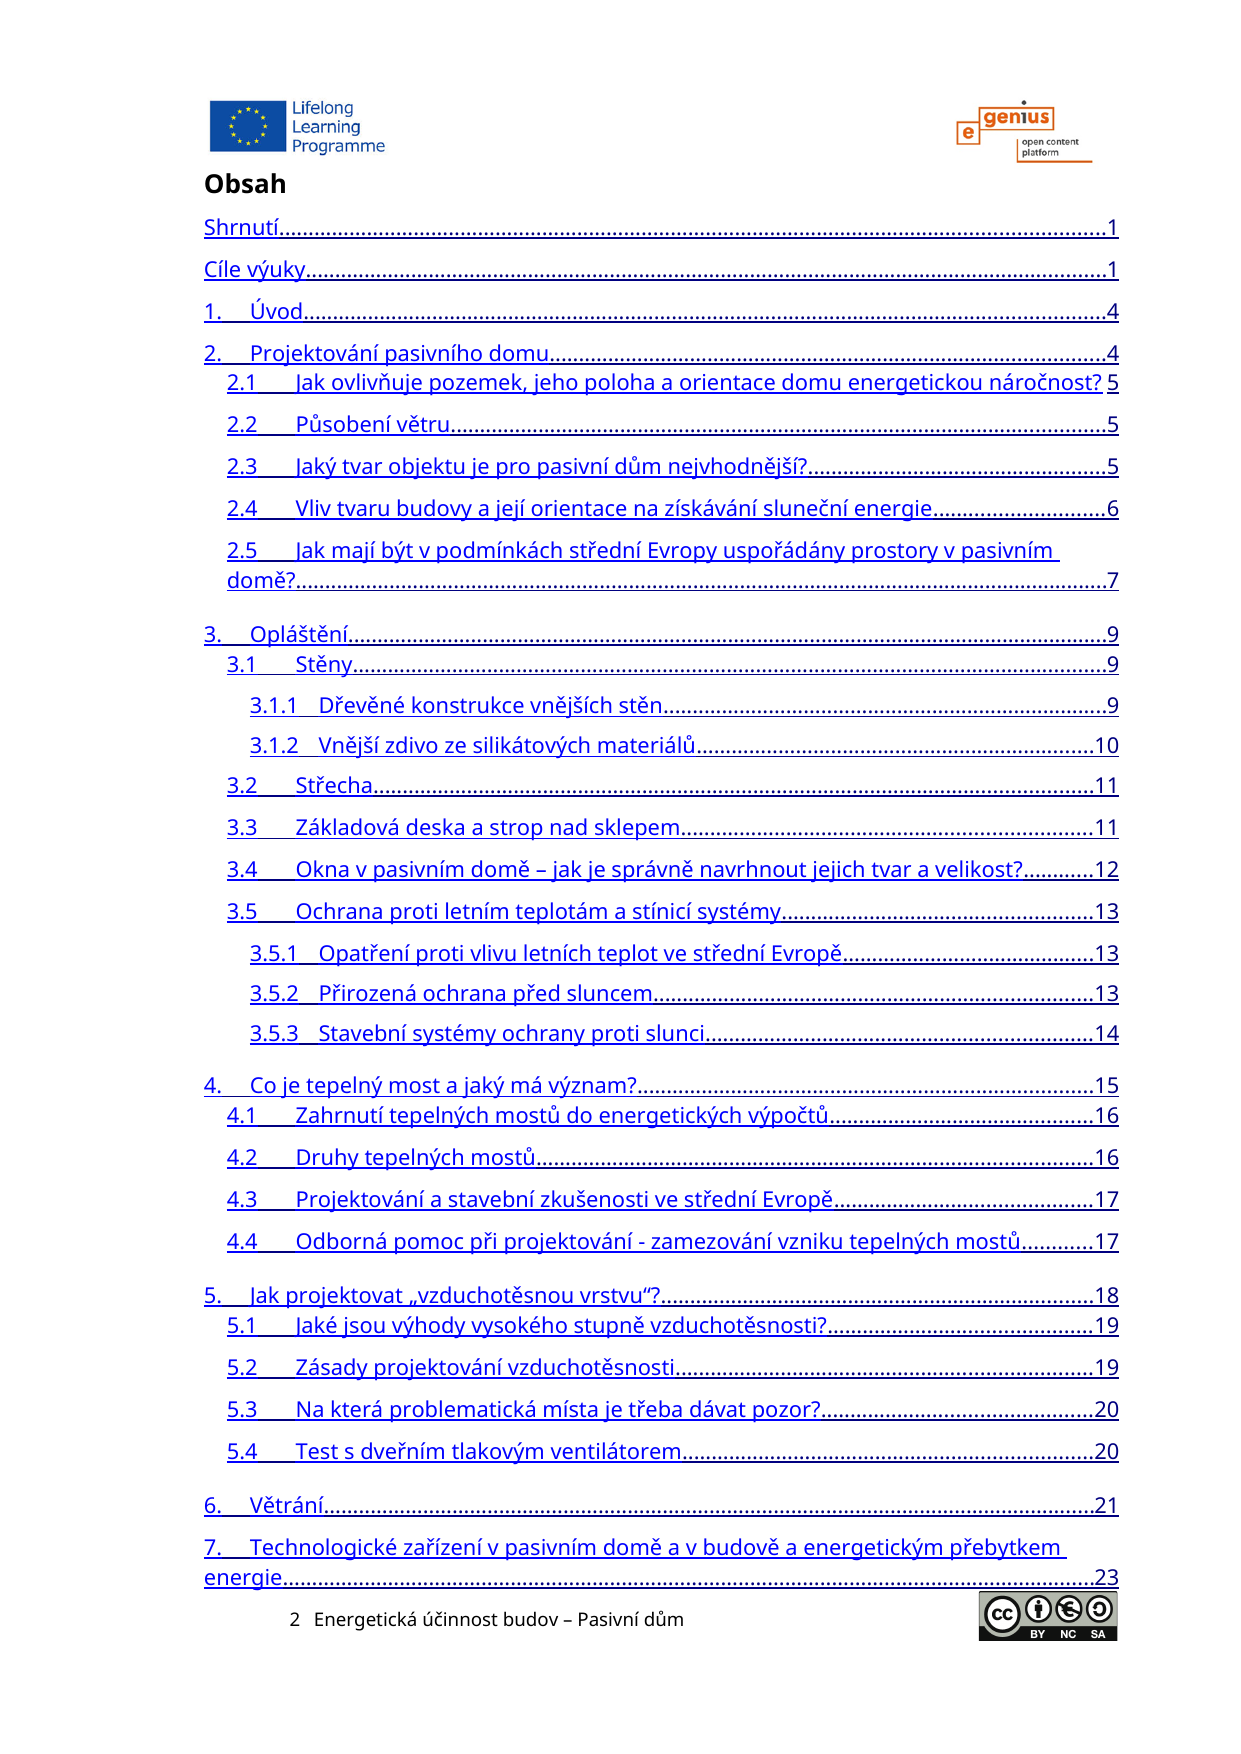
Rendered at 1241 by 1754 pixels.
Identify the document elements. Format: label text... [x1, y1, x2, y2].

text 3.1.1 Dřevěné konstrukce vnějších stěn 9 [249, 690, 1119, 716]
text 3.5.1 Opatření proti vlivu letních teplot ve střední Evropě 13 [249, 938, 1119, 963]
text 2.2 Působení větru 5 [227, 409, 1119, 434]
text 3.3 Základová deska a strop nad sklepem 11 [227, 812, 1119, 838]
text 5. Jak projektovat „vzduchotěsnou vrstvu“? 18 [204, 1280, 1119, 1305]
text 3.5 Ochrana proti letním teplotám a stínicí systémy 13 [227, 896, 1119, 921]
text 5.2 Zásady projektování vzduchotěsnosti 19 [227, 1352, 1119, 1377]
text 3. Opláštění 9 [204, 619, 1119, 644]
text 1. Úvod 4 [204, 296, 1119, 321]
text 7. Technologické zařízení v pasivním domě a v budově a energetickým přebytkem energie 23 [204, 1532, 1119, 1587]
text 4.1 Zahrnutí tepelných mostů do energetických výpočtů 16 [227, 1100, 1119, 1125]
text Cíle výuky 1 [204, 254, 1119, 279]
text [249, 964, 1119, 968]
text 3.5.3 Stavební systémy ochrany proti slunci 14 [249, 1018, 1119, 1043]
text 3.5.2 Přirozená ochrana před sluncem 13 [249, 978, 1119, 1003]
text 3.1.2 Vnější zdivo ze silikátových materiálů 10 [249, 730, 1119, 756]
text 2.5 Jak mají být v podmínkách střední Evropy uspořádány prostory v pasivním domě? 7 [227, 535, 1119, 590]
text 4.4 Odborná pomoc při projektování - zamezování vzniku tepelných mostů 17 [227, 1226, 1119, 1251]
text 3.1 Stěny 9 [227, 648, 1119, 674]
text 2.3 Jaký tvar objektu je pro pasivní dům nejvhodnější? 5 [227, 451, 1119, 476]
text Shrnutí 1 [204, 212, 1119, 237]
text 2.4 Vliv tvaru budovy a její orientace na získávání sluneční energie 6 [227, 493, 1119, 518]
text Obsah [204, 170, 1119, 199]
text 6. Větrání 21 [204, 1490, 1119, 1515]
text 4.3 Projektování a stavební zkušenosti ve střední Evropě 17 [227, 1184, 1119, 1209]
text 3.4 Okna v pasivním domě – jak je správně navrhnout jejich tvar a velikost? 12 [227, 854, 1119, 879]
text 5.3 Na která problematická místa je třeba dávat pozor? 20 [227, 1394, 1119, 1419]
text 5.4 Test s dveřním tlakovým ventilátorem 20 [227, 1436, 1119, 1461]
text 4.2 Druhy tepelných mostů 16 [227, 1142, 1119, 1167]
text 2.1 Jak ovlivňuje pozemek, jeho poloha a orientace domu energetickou náročnost? 5 [227, 367, 1119, 397]
text 4. Co je tepelný most a jaký má význam? 15 [204, 1070, 1119, 1096]
text 5.1 Jaké jsou výhody vysokého stupně vzduchotěsnosti? 19 [227, 1310, 1119, 1335]
text 2. Projektování pasivního domu 4 [204, 338, 1119, 363]
text 3.2 Střecha 11 [227, 770, 1119, 795]
